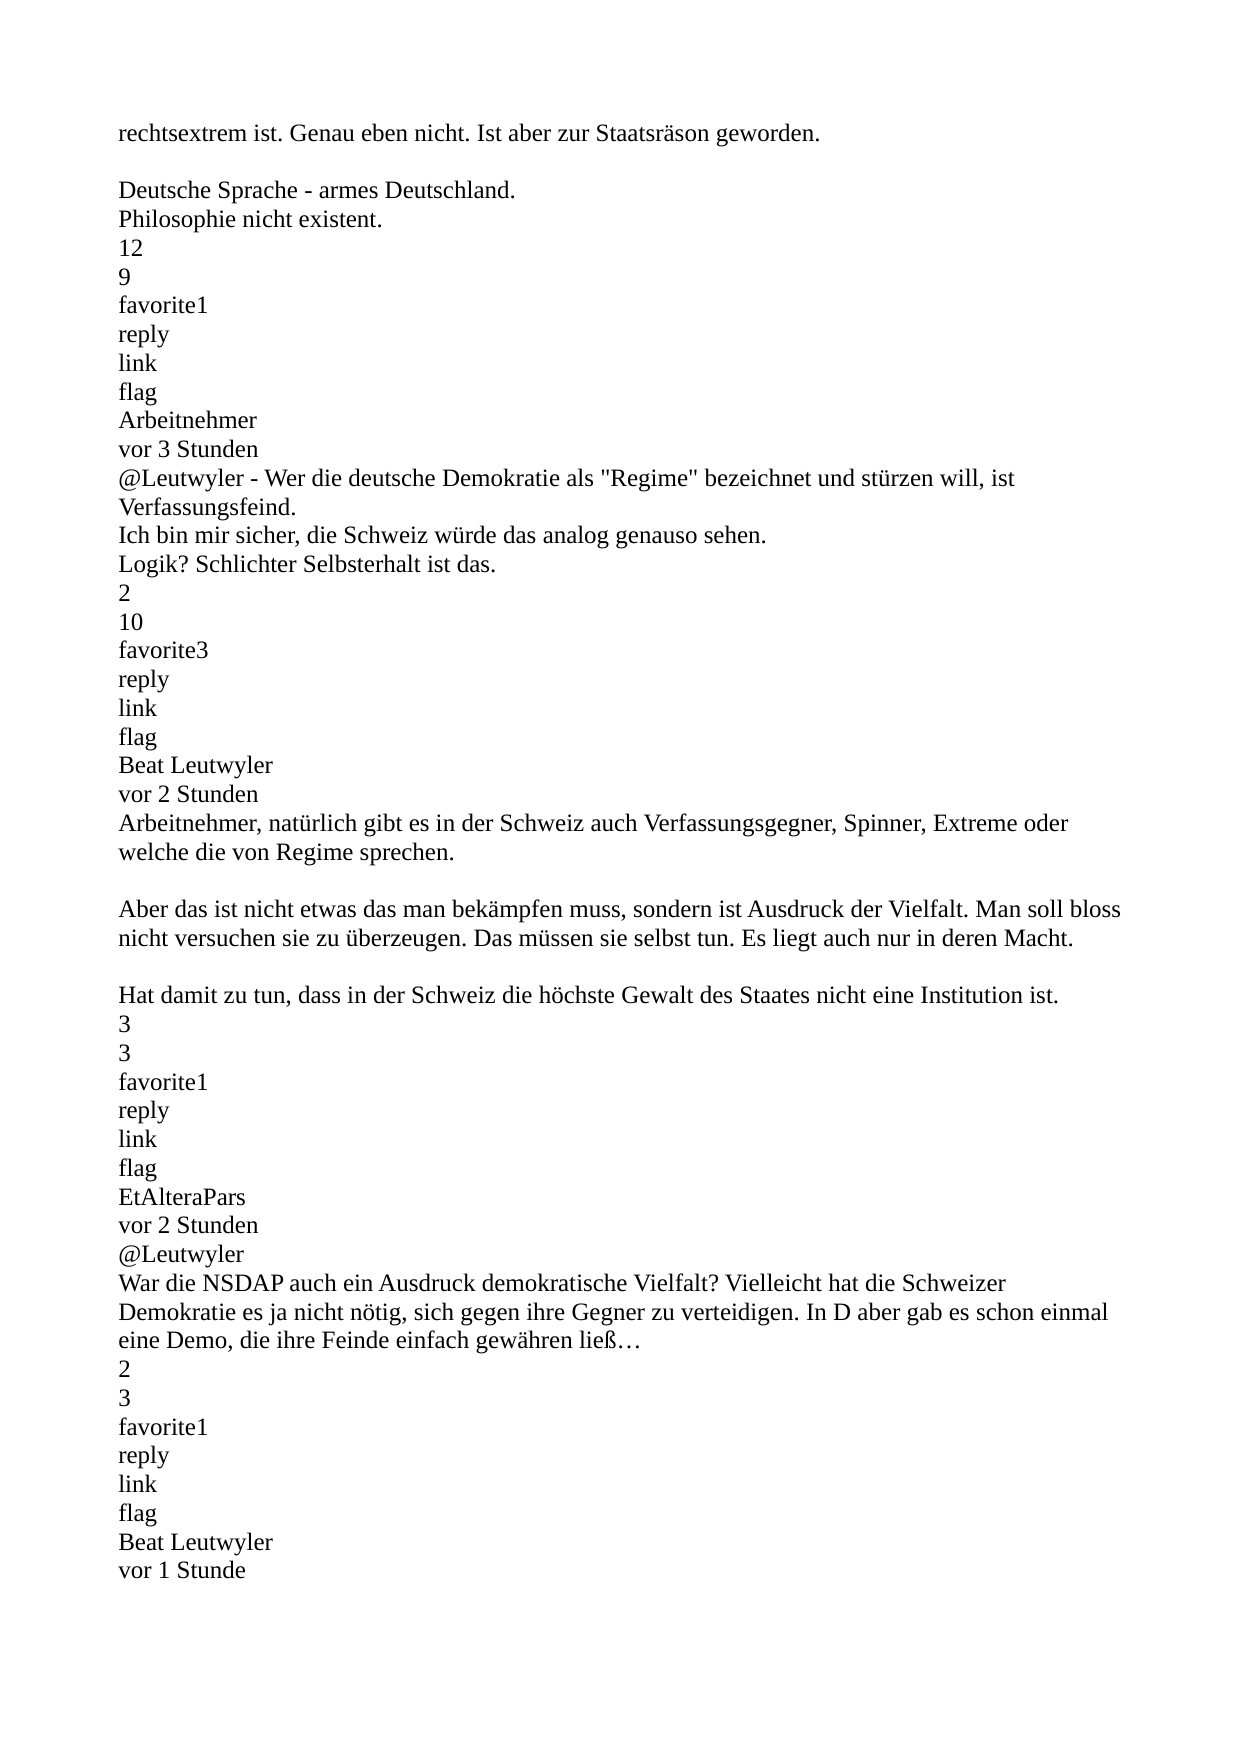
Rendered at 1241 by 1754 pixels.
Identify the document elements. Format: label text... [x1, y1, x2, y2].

text reply [118, 1096, 1122, 1124]
text 9 [118, 262, 1122, 291]
text flag [118, 722, 1122, 751]
text favorite1 [118, 1067, 1122, 1096]
text 2 [118, 578, 1122, 607]
text 2 [118, 1354, 1122, 1383]
text flag [118, 1498, 1122, 1527]
text Arbeitnehmer, natürlich gibt es in der Schweiz auch Verfassungsgegner, Spinner, Extreme oder welche die von Regime sprechen. Aber das ist nicht etwas das man bekämpfen muss, sondern ist Ausdruck der Vielfalt. Man soll bloss nicht versuchen sie zu überzeugen. Das müssen sie selbst tun. Es liegt auch nur in deren Macht. Hat damit zu tun, dass in der Schweiz die höchste Gewalt des Staates nicht eine Institution ist. [118, 808, 1122, 1009]
text 12 [118, 233, 1122, 262]
text 10 [118, 607, 1122, 636]
text favorite1 [118, 291, 1122, 319]
text link [118, 348, 1122, 377]
text flag [118, 377, 1122, 406]
text Beat Leutwyler [118, 751, 1122, 779]
text reply [118, 1441, 1122, 1469]
text Beat Leutwyler [118, 1527, 1122, 1556]
text @Leutwyler War die NSDAP auch ein Ausdruck demokratische Vielfalt? Vielleicht hat die Schweizer Demokratie es ja nicht nötig, sich gegen ihre Gegner zu verteidigen. In D aber gab es schon einmal eine Demo, die ihre Feinde einfach gewähren ließ… [118, 1239, 1122, 1354]
text link [118, 693, 1122, 722]
text 3 [118, 1038, 1122, 1067]
text 3 [118, 1009, 1122, 1038]
text reply [118, 319, 1122, 348]
text vor 1 Stunde [118, 1556, 1122, 1584]
text EtAlteraPars [118, 1182, 1122, 1211]
text favorite1 [118, 1412, 1122, 1441]
text favorite3 [118, 636, 1122, 664]
text vor 3 Stunden [118, 434, 1122, 463]
text vor 2 Stunden [118, 1211, 1122, 1239]
text reply [118, 664, 1122, 693]
text flag [118, 1153, 1122, 1182]
text Arbeitnehmer [118, 406, 1122, 434]
text link [118, 1124, 1122, 1153]
text vor 2 Stunden [118, 779, 1122, 808]
text @Leutwyler - Wer die deutsche Demokratie als "Regime" bezeichnet und stürzen will, ist Verfassungsfeind. Ich bin mir sicher, die Schweiz würde das analog genauso sehen. Logik? Schlichter Selbsterhalt ist das. [118, 463, 1122, 578]
text rechtsextrem ist. Genau eben nicht. Ist aber zur Staatsräson geworden. Deutsche Sprache - armes Deutschland. Philosophie nicht existent. [118, 118, 1122, 233]
text link [118, 1469, 1122, 1498]
text 3 [118, 1383, 1122, 1412]
